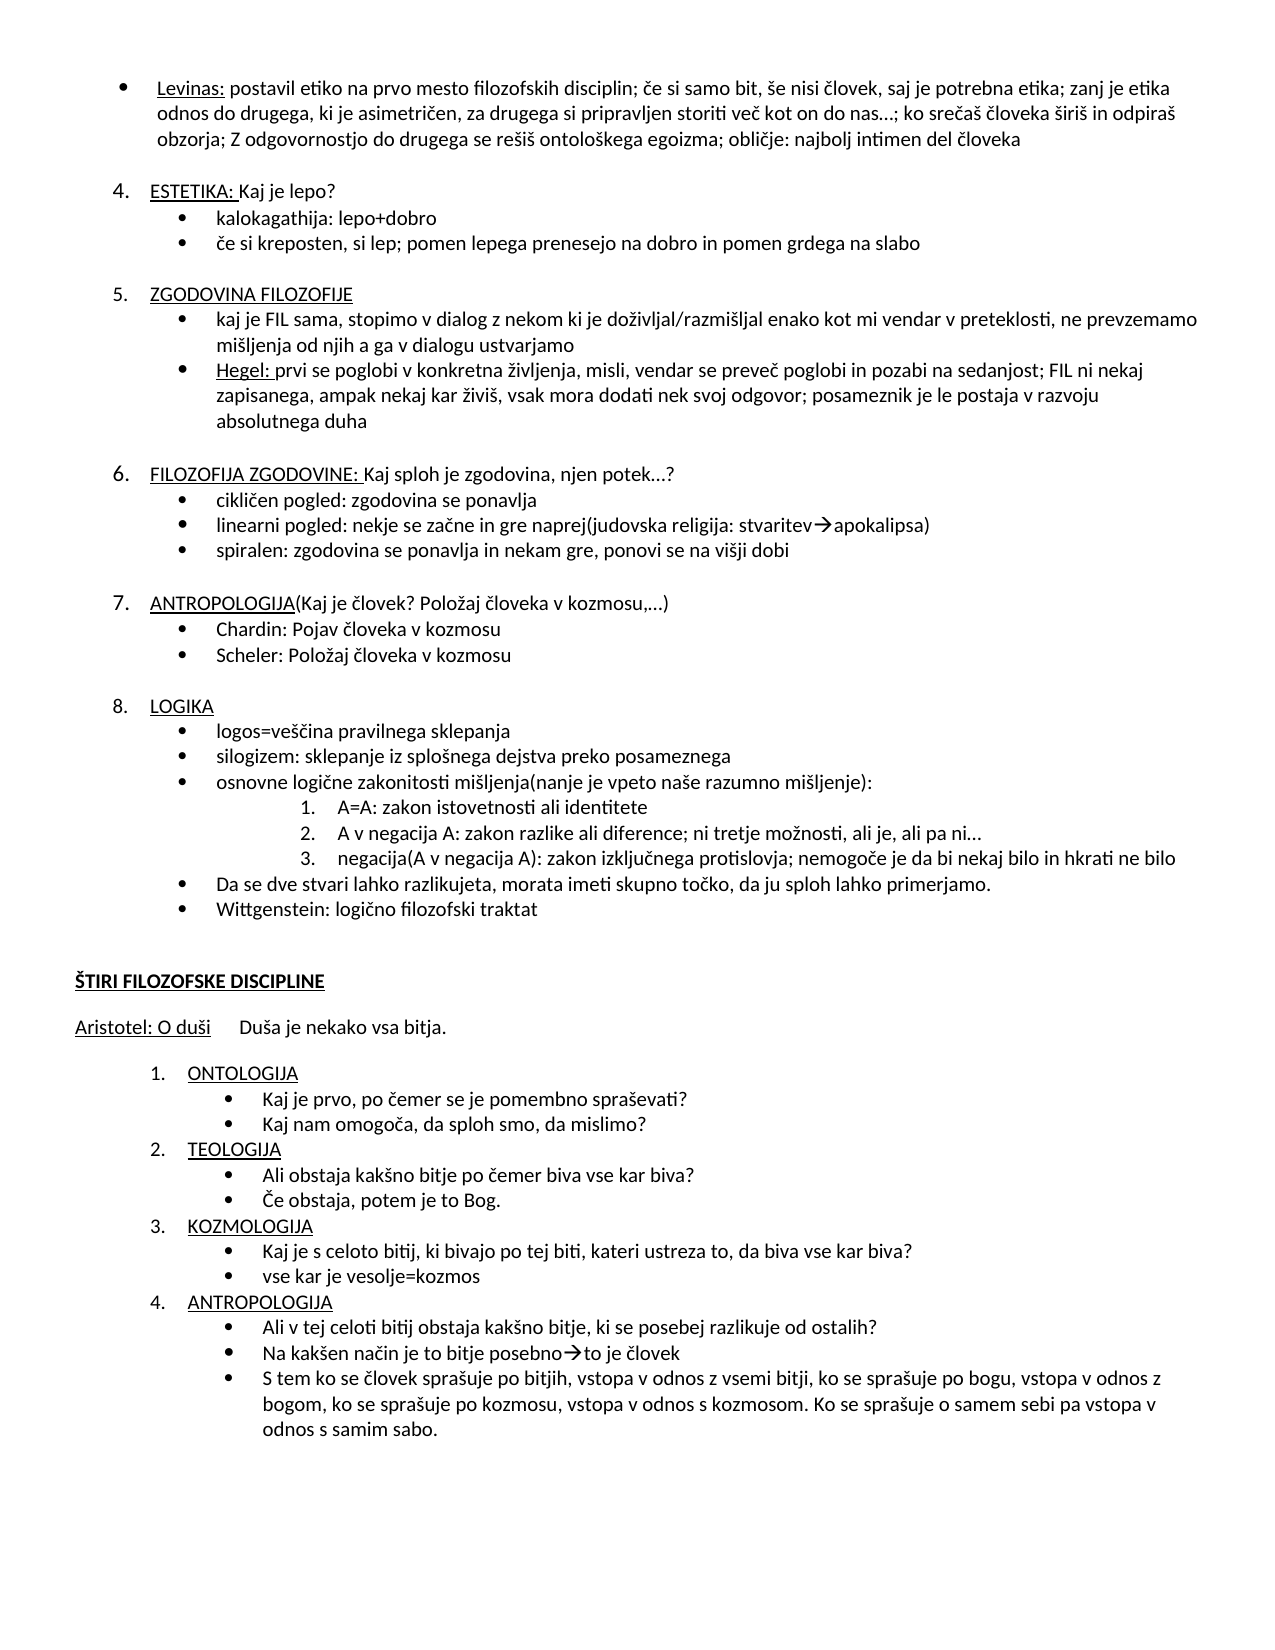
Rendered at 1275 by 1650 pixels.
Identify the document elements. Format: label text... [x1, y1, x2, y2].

list TEOLOGIJA [150, 1137, 1200, 1162]
list Ali obstaja kakšno bitje po čemer biva vse kar biva? [225, 1162, 1200, 1187]
list če si kreposten, si lep; pomen lepega prenesejo na dobro in pomen grdega na slabo [178, 230, 1200, 256]
list linearni pogled: nekje se začne in gre naprej(judovska religija: stvaritevapokalipsa) [178, 512, 1200, 538]
list A=A: zakon istovetnosti ali identitete [300, 794, 1200, 820]
list Scheler: Položaj človeka v kozmosu [178, 642, 1200, 667]
text Aristotel: O duši Duša je nekako vsa bitja. [75, 1014, 1200, 1039]
list silogizem: sklepanje iz splošnega dejstva preko posameznega [178, 744, 1200, 769]
list ANTROPOLOGIJA(Kaj je človek? Položaj človeka v kozmosu,…) [112, 588, 1200, 617]
list Hegel: prvi se poglobi v konkretna življenja, misli, vendar se preveč poglobi in pozabi na sedanjost; FIL ni nekaj zapisanega, ampak nekaj kar živiš, vsak mora dodati nek svoj odgovor; posameznik je le postaja v razvoju absolutnega duha [178, 357, 1200, 433]
list Na kakšen način je to bitje posebnoto je človek [225, 1340, 1200, 1365]
list cikličen pogled: zgodovina se ponavlja [178, 487, 1200, 512]
text ŠTIRI FILOZOFSKE DISCIPLINE [75, 968, 1200, 993]
list osnovne logične zakonitosti mišljenja(nanje je vpeto naše razumno mišljenje): [178, 769, 1200, 794]
list vse kar je vesolje=kozmos [225, 1264, 1200, 1289]
list ESTETIKA: Kaj je lepo? [112, 177, 1200, 205]
list Chardin: Pojav človeka v kozmosu [178, 617, 1200, 642]
list kalokagathija: lepo+dobro [178, 205, 1200, 230]
list ONTOLOGIJA [150, 1060, 1200, 1086]
list Če obstaja, potem je to Bog. [225, 1187, 1200, 1213]
list Wittgenstein: logično filozofski traktat [178, 896, 1200, 922]
list FILOZOFIJA ZGODOVINE: Kaj sploh je zgodovina, njen potek…? [112, 459, 1200, 487]
list Ali v tej celoti bitij obstaja kakšno bitje, ki se posebej razlikuje od ostalih? [225, 1314, 1200, 1340]
list ZGODOVINA FILOZOFIJE [112, 281, 1200, 306]
list Kaj nam omogoča, da sploh smo, da mislimo? [225, 1111, 1200, 1137]
list Kaj je prvo, po čemer se je pomembno spraševati? [225, 1086, 1200, 1111]
list ANTROPOLOGIJA [150, 1289, 1200, 1314]
list negacija(A v negacija A): zakon izključnega protislovja; nemogoče je da bi nekaj bilo in hkrati ne bilo [300, 845, 1200, 871]
list kaj je FIL sama, stopimo v dialog z nekom ki je doživljal/razmišljal enako kot mi vendar v preteklosti, ne prevzemamo mišljenja od njih a ga v dialogu ustvarjamo [178, 306, 1200, 357]
list S tem ko se človek sprašuje po bitjih, vstopa v odnos z vsemi bitji, ko se sprašuje po bogu, vstopa v odnos z bogom, ko se sprašuje po kozmosu, vstopa v odnos s kozmosom. Ko se sprašuje o samem sebi pa vstopa v odnos s samim sabo. [225, 1365, 1200, 1442]
list spiralen: zgodovina se ponavlja in nekam gre, ponovi se na višji dobi [178, 538, 1200, 563]
list LOGIKA [112, 693, 1200, 718]
list Kaj je s celoto bitij, ki bivajo po tej biti, kateri ustreza to, da biva vse kar biva? [225, 1238, 1200, 1264]
list logos=veščina pravilnega sklepanja [178, 718, 1200, 744]
list Levinas: postavil etiko na prvo mesto filozofskih disciplin; če si samo bit, še nisi človek, saj je potrebna etika; zanj je etika odnos do drugega, ki je asimetričen, za drugega si pripravljen storiti več kot on do nas…; ko srečaš človeka širiš in odpiraš obzorja; Z odgovornostjo do drugega se rešiš ontološkega egoizma; obličje: najbolj intimen del človeka [119, 75, 1200, 151]
list A v negacija A: zakon razlike ali diference; ni tretje možnosti, ali je, ali pa ni… [300, 820, 1200, 845]
list KOZMOLOGIJA [150, 1213, 1200, 1238]
list Da se dve stvari lahko razlikujeta, morata imeti skupno točko, da ju sploh lahko primerjamo. [178, 871, 1200, 896]
